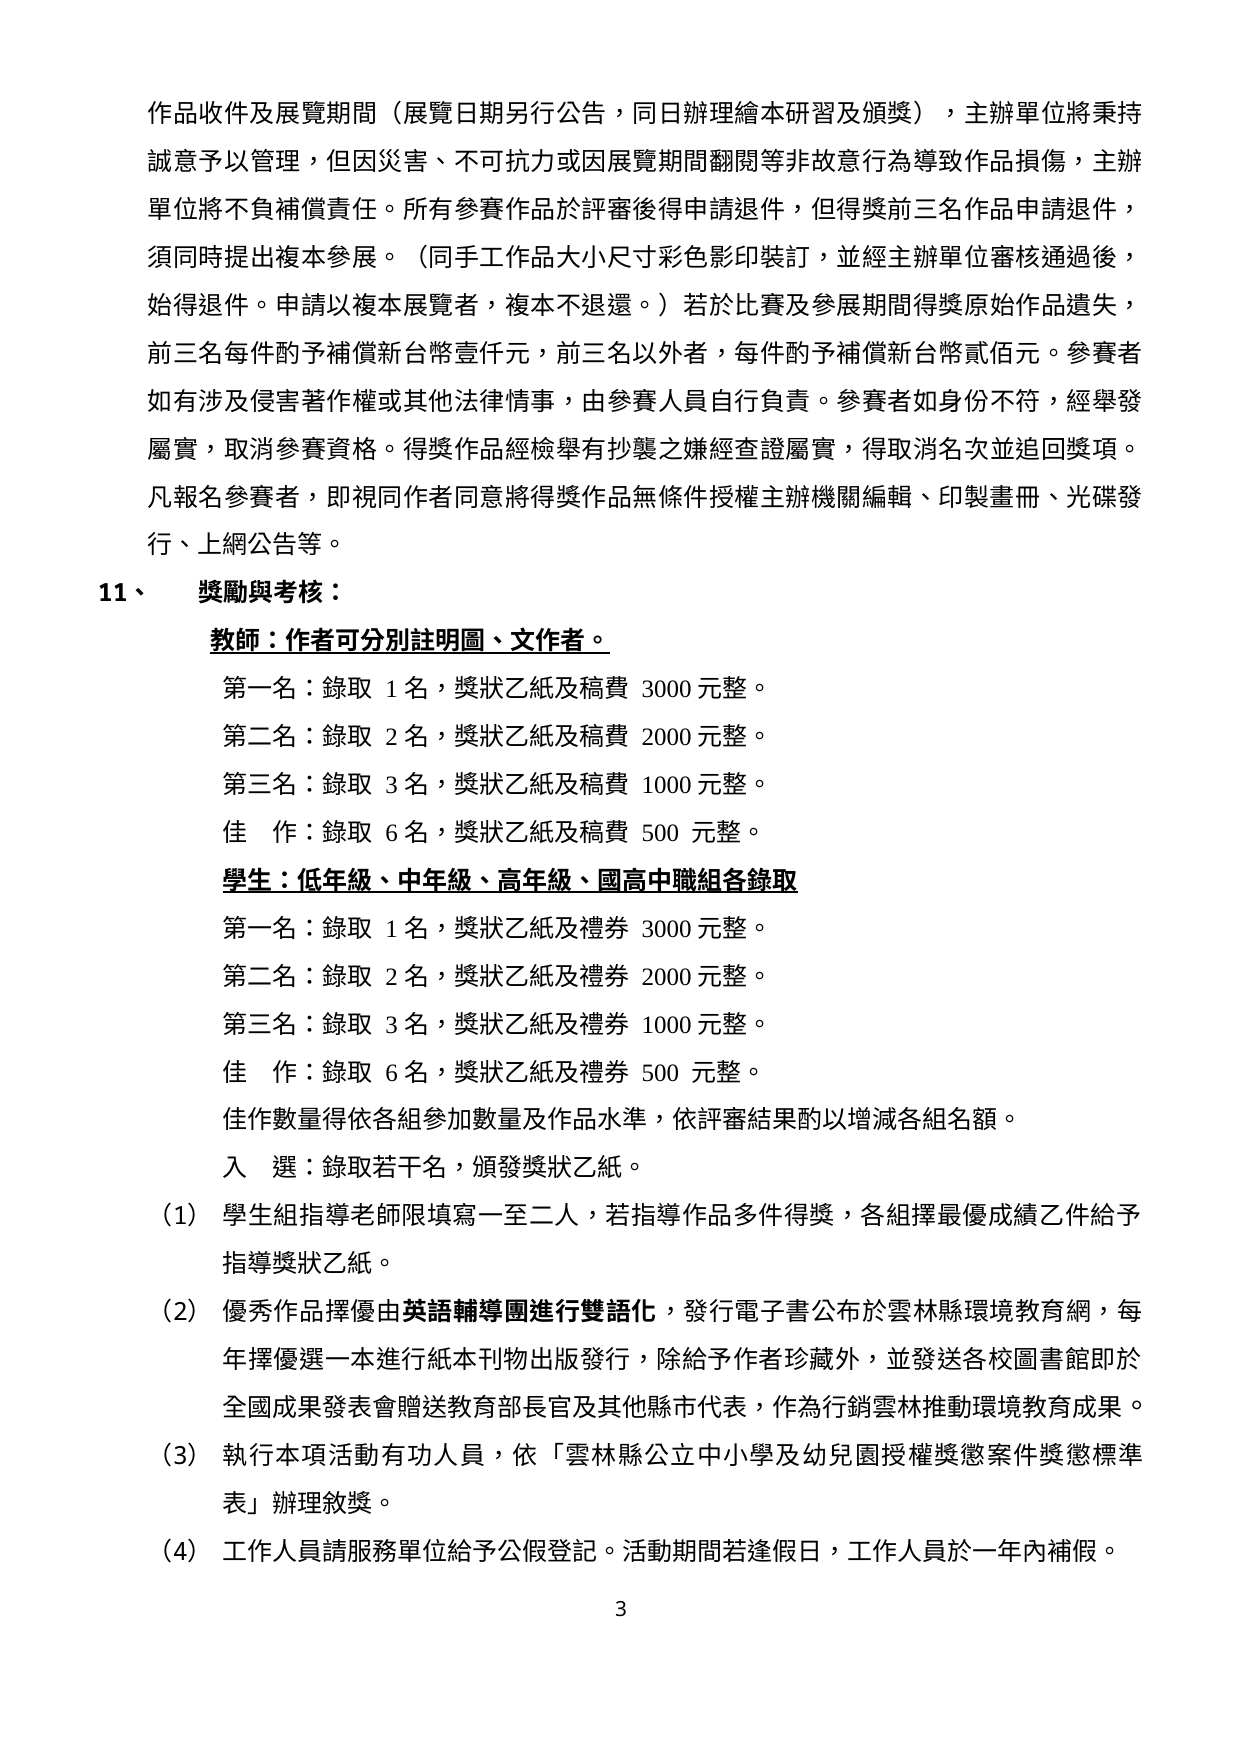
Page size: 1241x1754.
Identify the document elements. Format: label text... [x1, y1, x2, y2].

text 第三名：錄取 3 名，獎狀乙紙及禮券 1000 元整。 [223, 995, 1144, 1043]
text 第二名：錄取 2 名，獎狀乙紙及禮券 2000 元整。 [223, 947, 1144, 995]
text 第二名：錄取 2 名，獎狀乙紙及稿費 2000 元整。 [223, 707, 1144, 755]
list 學生組指導老師限填寫一至二人，若指導作品多件得獎，各組擇最優成績乙件給予指導獎狀乙紙。 [148, 1186, 1144, 1282]
text 學生：低年級、中年級、高年級、國高中職組各錄取 [223, 851, 1144, 899]
text 第一名：錄取 1 名，獎狀乙紙及禮券 3000 元整。 [223, 899, 1144, 947]
text 第一名：錄取 1 名，獎狀乙紙及稿費 3000 元整。 [223, 659, 1144, 707]
text 入 選：錄取若干名，頒發獎狀乙紙。 [223, 1138, 1144, 1186]
list 獎勵與考核： [98, 563, 1144, 611]
list 執行本項活動有功人員，依「雲林縣公立中小學及幼兒園授權獎懲案件獎懲標準表」辦理敘獎。 [148, 1426, 1144, 1522]
text 第三名：錄取 3 名，獎狀乙紙及稿費 1000 元整。 [223, 755, 1144, 803]
text 教師：作者可分別註明圖、文作者。 [198, 611, 1144, 659]
list 工作人員請服務單位給予公假登記。活動期間若逢假日，工作人員於一年內補假。 [148, 1522, 1144, 1570]
list 優秀作品擇優由英語輔導團進行雙語化，發行電子書公布於雲林縣環境教育網，每年擇優選一本進行紙本刊物出版發行，除給予作者珍藏外，並發送各校圖書館即於全國成果發表會贈送教育部長官及其他縣市代表，作為行銷雲林推動環境教育成果。 [148, 1282, 1144, 1426]
text 佳 作：錄取 6 名，獎狀乙紙及稿費 500 元整。 [223, 803, 1144, 851]
text 作品收件及展覽期間（展覽日期另行公告，同日辦理繪本研習及頒獎），主辦單位將秉持誠意予以管理，但因災害、不可抗力或因展覽期間翻閱等非故意行為導致作品損傷，主辦單位將不負補償責任。所有參賽作品於評審後得申請退件，但得獎前三名作品申請退件，須同時提出複本參展。（同手工作品大小尺寸彩色影印裝訂，並經主辦單位審核通過後，始得退件。申請以複本展覽者，複本不退還。）若於比賽及參展期間得獎原始作品遺失，前三名每件酌予補償新台幣壹仟元，前三名以外者，每件酌予補償新台幣貳佰元。參賽者如有涉及侵害著作權或其他法律情事，由參賽人員自行負責。參賽者如身份不符，經舉發屬實，取消參賽資格。得獎作品經檢舉有抄襲之嫌經查證屬實，得取消名次並追回獎項。凡報名參賽者，即視同作者同意將得獎作品無條件授權主辦機關編輯、印製畫冊、光碟發行、上網公告等。 [148, 84, 1144, 563]
text 佳 作：錄取 6 名，獎狀乙紙及禮券 500 元整。 [223, 1043, 1144, 1091]
text 佳作數量得依各組參加數量及作品水準，依評審結果酌以增減各組名額。 [223, 1091, 1144, 1138]
